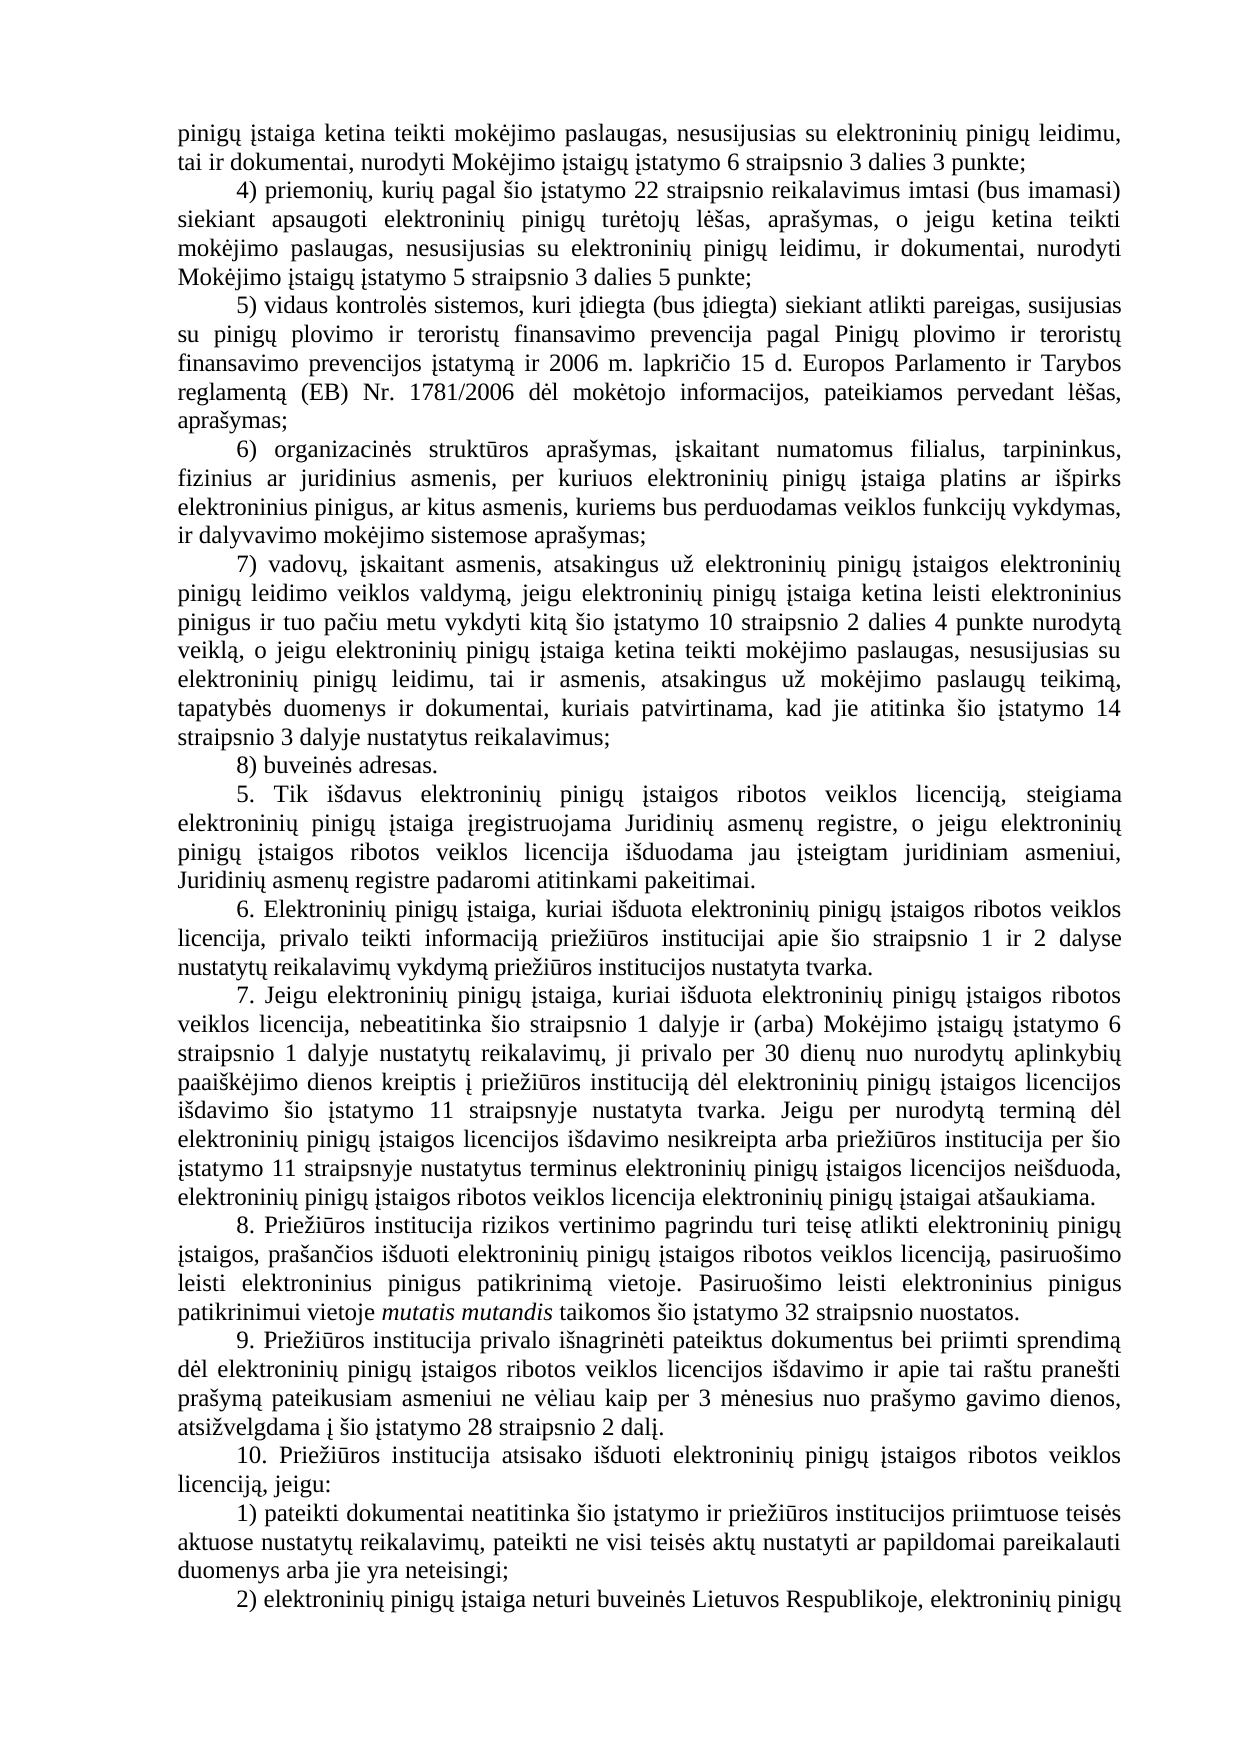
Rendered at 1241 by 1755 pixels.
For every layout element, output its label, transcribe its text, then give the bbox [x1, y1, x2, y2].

text 10. Priežiūros institucija atsisako išduoti elektroninių pinigų įstaigos ribotos veiklos licenciją, jeigu: [177, 1441, 1122, 1498]
text 2) elektroninių pinigų įstaiga neturi buveinės Lietuvos Respublikoje, elektroninių pinigų [177, 1584, 1122, 1613]
text 1) pateikti dokumentai neatitinka šio įstatymo ir priežiūros institucijos priimtuose teisės aktuose nustatytų reikalavimų, pateikti ne visi teisės aktų nustatyti ar papildomai pareikalauti duomenys arba jie yra neteisingi; [177, 1498, 1122, 1584]
text 9. Priežiūros institucija privalo išnagrinėti pateiktus dokumentus bei priimti sprendimą dėl elektroninių pinigų įstaigos ribotos veiklos licencijos išdavimo ir apie tai raštu pranešti prašymą pateikusiam asmeniui ne vėliau kaip per 3 mėnesius nuo prašymo gavimo dienos, atsižvelgdama į šio įstatymo 28 straipsnio 2 dalį. [177, 1326, 1122, 1441]
text pinigų įstaiga ketina teikti mokėjimo paslaugas, nesusijusias su elektroninių pinigų leidimu, tai ir dokumentai, nurodyti Mokėjimo įstaigų įstatymo 6 straipsnio 3 dalies 3 punkte; [177, 118, 1122, 176]
text 4) priemonių, kurių pagal šio įstatymo 22 straipsnio reikalavimus imtasi (bus imamasi) siekiant apsaugoti elektroninių pinigų turėtojų lėšas, aprašymas, o jeigu ketina teikti mokėjimo paslaugas, nesusijusias su elektroninių pinigų leidimu, ir dokumentai, nurodyti Mokėjimo įstaigų įstatymo 5 straipsnio 3 dalies 5 punkte; [177, 176, 1122, 291]
text 5. Tik išdavus elektroninių pinigų įstaigos ribotos veiklos licenciją, steigiama elektroninių pinigų įstaiga įregistruojama Juridinių asmenų registre, o jeigu elektroninių pinigų įstaigos ribotos veiklos licencija išduodama jau įsteigtam juridiniam asmeniui, Juridinių asmenų registre padaromi atitinkami pakeitimai. [177, 779, 1122, 894]
text 7) vadovų, įskaitant asmenis, atsakingus už elektroninių pinigų įstaigos elektroninių pinigų leidimo veiklos valdymą, jeigu elektroninių pinigų įstaiga ketina leisti elektroninius pinigus ir tuo pačiu metu vykdyti kitą šio įstatymo 10 straipsnio 2 dalies 4 punkte nurodytą veiklą, o jeigu elektroninių pinigų įstaiga ketina teikti mokėjimo paslaugas, nesusijusias su elektroninių pinigų leidimu, tai ir asmenis, atsakingus už mokėjimo paslaugų teikimą, tapatybės duomenys ir dokumentai, kuriais patvirtinama, kad jie atitinka šio įstatymo 14 straipsnio 3 dalyje nustatytus reikalavimus; [177, 549, 1122, 751]
text 8. Priežiūros institucija rizikos vertinimo pagrindu turi teisę atlikti elektroninių pinigų įstaigos, prašančios išduoti elektroninių pinigų įstaigos ribotos veiklos licenciją, pasiruošimo leisti elektroninius pinigus patikrinimą vietoje. Pasiruošimo leisti elektroninius pinigus patikrinimui vietoje mutatis mutandis taikomos šio įstatymo 32 straipsnio nuostatos. [177, 1211, 1122, 1326]
text 6) organizacinės struktūros aprašymas, įskaitant numatomus filialus, tarpininkus, fizinius ar juridinius asmenis, per kuriuos elektroninių pinigų įstaiga platins ar išpirks elektroninius pinigus, ar kitus asmenis, kuriems bus perduodamas veiklos funkcijų vykdymas, ir dalyvavimo mokėjimo sistemose aprašymas; [177, 434, 1122, 549]
text 7. Jeigu elektroninių pinigų įstaiga, kuriai išduota elektroninių pinigų įstaigos ribotos veiklos licencija, nebeatitinka šio straipsnio 1 dalyje ir (arba) Mokėjimo įstaigų įstatymo 6 straipsnio 1 dalyje nustatytų reikalavimų, ji privalo per 30 dienų nuo nurodytų aplinkybių paaiškėjimo dienos kreiptis į priežiūros instituciją dėl elektroninių pinigų įstaigos licencijos išdavimo šio įstatymo 11 straipsnyje nustatyta tvarka. Jeigu per nurodytą terminą dėl elektroninių pinigų įstaigos licencijos išdavimo nesikreipta arba priežiūros institucija per šio įstatymo 11 straipsnyje nustatytus terminus elektroninių pinigų įstaigos licencijos neišduoda, elektroninių pinigų įstaigos ribotos veiklos licencija elektroninių pinigų įstaigai atšaukiama. [177, 981, 1122, 1211]
text 5) vidaus kontrolės sistemos, kuri įdiegta (bus įdiegta) siekiant atlikti pareigas, susijusias su pinigų plovimo ir teroristų finansavimo prevencija pagal Pinigų plovimo ir teroristų finansavimo prevencijos įstatymą ir 2006 m. lapkričio 15 d. Europos Parlamento ir Tarybos reglamentą (EB) Nr. 1781/2006 dėl mokėtojo informacijos, pateikiamos pervedant lėšas, aprašymas; [177, 291, 1122, 434]
text 8) buveinės adresas. [177, 751, 1122, 779]
text 6. Elektroninių pinigų įstaiga, kuriai išduota elektroninių pinigų įstaigos ribotos veiklos licencija, privalo teikti informaciją priežiūros institucijai apie šio straipsnio 1 ir 2 dalyse nustatytų reikalavimų vykdymą priežiūros institucijos nustatyta tvarka. [177, 894, 1122, 981]
